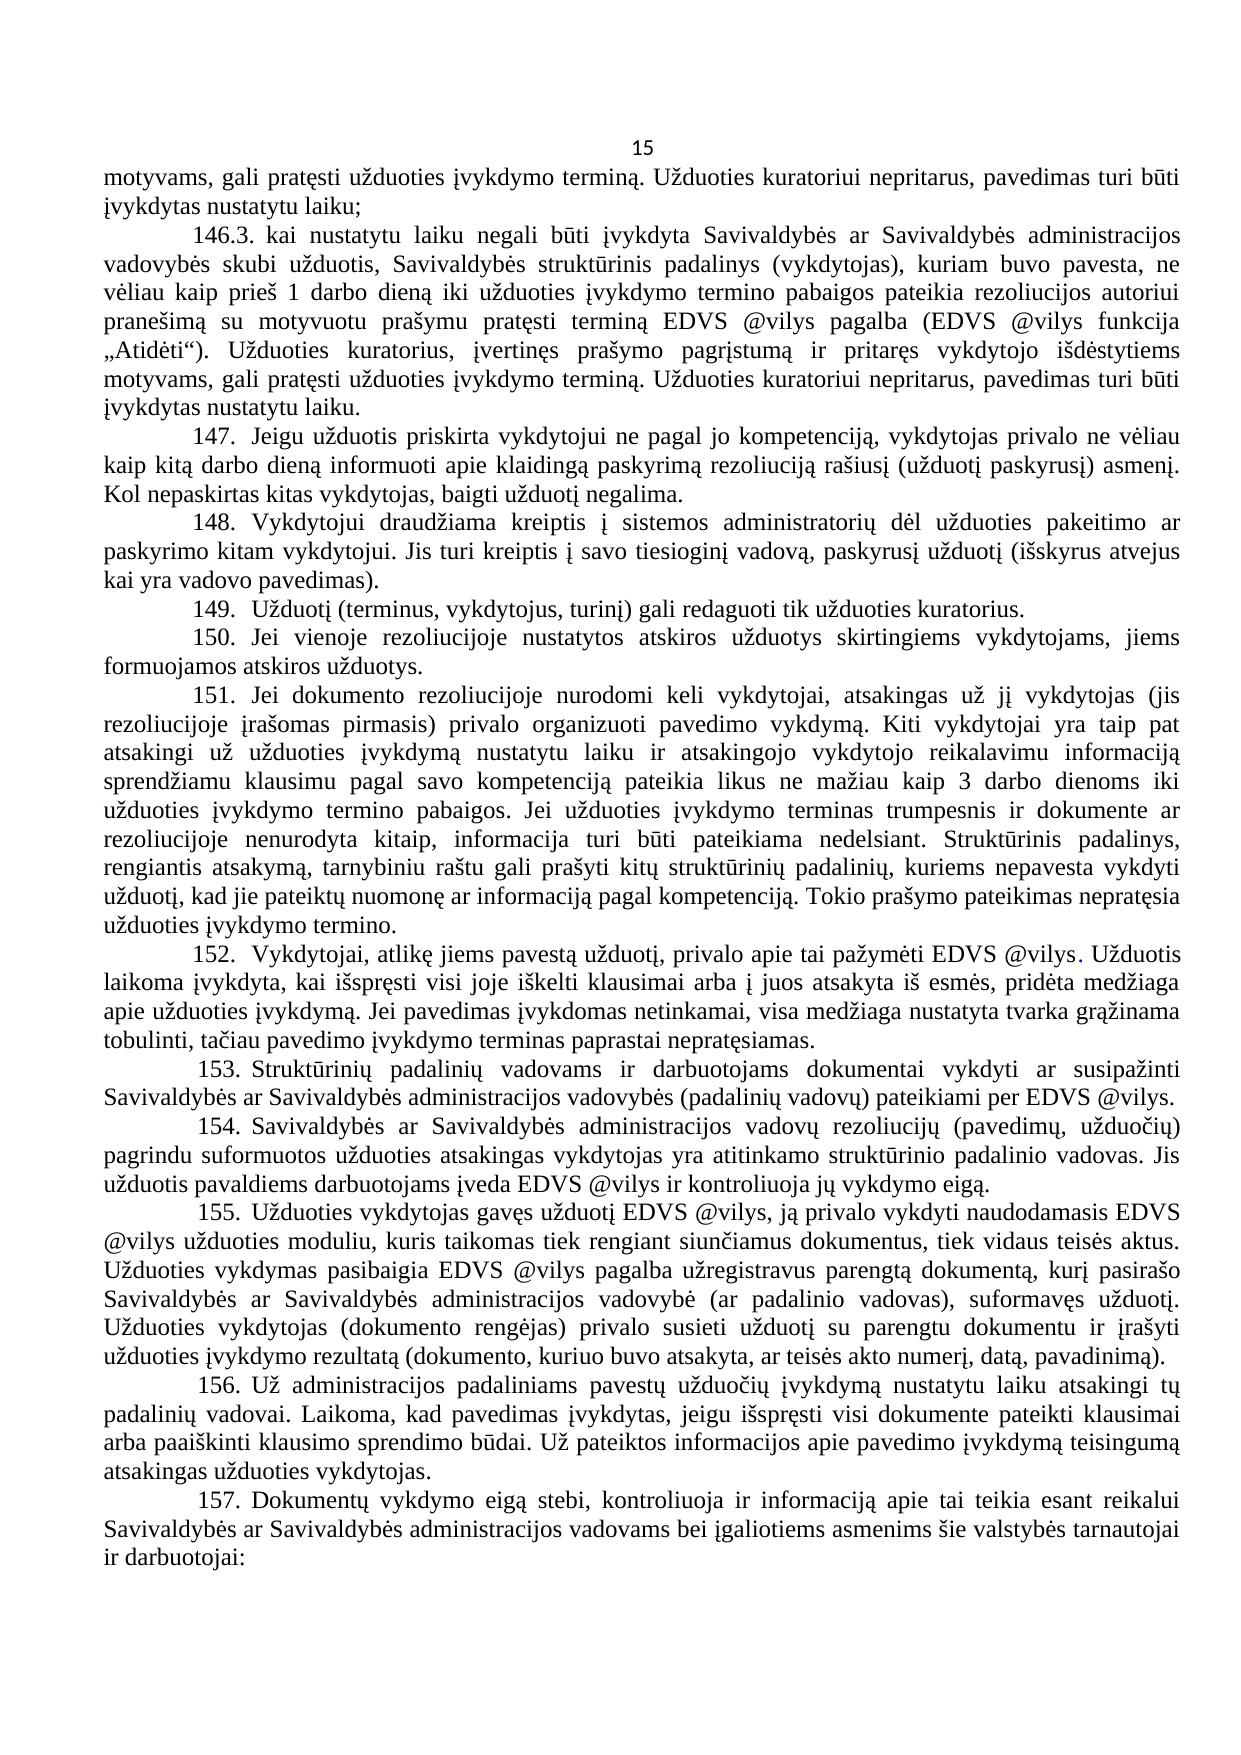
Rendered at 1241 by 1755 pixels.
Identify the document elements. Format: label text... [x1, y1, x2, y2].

text 147. Jeigu užduotis priskirta vykdytojui ne pagal jo kompetenciją, vykdytojas privalo ne vėliau kaip kitą darbo dieną informuoti apie klaidingą paskyrimą rezoliuciją rašiusį (užduotį paskyrusį) asmenį. Kol nepaskirtas kitas vykdytojas, baigti užduotį negalima. [103, 421, 1181, 507]
text 151. Jei dokumento rezoliucijoje nurodomi keli vykdytojai, atsakingas už jį vykdytojas (jis rezoliucijoje įrašomas pirmasis) privalo organizuoti pavedimo vykdymą. Kiti vykdytojai yra taip pat atsakingi už užduoties įvykdymą nustatytu laiku ir atsakingojo vykdytojo reikalavimu informaciją sprendžiamu klausimu pagal savo kompetenciją pateikia likus ne mažiau kaip 3 darbo dienoms iki užduoties įvykdymo termino pabaigos. Jei užduoties įvykdymo terminas trumpesnis ir dokumente ar rezoliucijoje nenurodyta kitaip, informacija turi būti pateikiama nedelsiant. Struktūrinis padalinys, rengiantis atsakymą, tarnybiniu raštu gali prašyti kitų struktūrinių padalinių, kuriems nepavesta vykdyti užduotį, kad jie pateiktų nuomonę ar informaciją pagal kompetenciją. Tokio prašymo pateikimas nepratęsia užduoties įvykdymo termino. [103, 680, 1181, 939]
text 152. Vykdytojai, atlikę jiems pavestą užduotį, privalo apie tai pažymėti EDVS @vilys. Užduotis laikoma įvykdyta, kai išspręsti visi joje iškelti klausimai arba į juos atsakyta iš esmės, pridėta medžiaga apie užduoties įvykdymą. Jei pavedimas įvykdomas netinkamai, visa medžiaga nustatyta tvarka grąžinama tobulinti, tačiau pavedimo įvykdymo terminas paprastai nepratęsiamas. [103, 939, 1181, 1054]
text 149. Užduotį (terminus, vykdytojus, turinį) gali redaguoti tik užduoties kuratorius. [103, 594, 1181, 622]
text 148. Vykdytojui draudžiama kreiptis į sistemos administratorių dėl užduoties pakeitimo ar paskyrimo kitam vykdytojui. Jis turi kreiptis į savo tiesioginį vadovą, paskyrusį užduotį (išskyrus atvejus kai yra vadovo pavedimas). [103, 507, 1181, 594]
text 156. Už administracijos padaliniams pavestų užduočių įvykdymą nustatytu laiku atsakingi tų padalinių vadovai. Laikoma, kad pavedimas įvykdytas, jeigu išspręsti visi dokumente pateikti klausimai arba paaiškinti klausimo sprendimo būdai. Už pateiktos informacijos apie pavedimo įvykdymą teisingumą atsakingas užduoties vykdytojas. [103, 1370, 1181, 1485]
text motyvams, gali pratęsti užduoties įvykdymo terminą. Užduoties kuratoriui nepritarus, pavedimas turi būti įvykdytas nustatytu laiku; [103, 162, 1181, 220]
text 154. Savivaldybės ar Savivaldybės administracijos vadovų rezoliucijų (pavedimų, užduočių) pagrindu suformuotos užduoties atsakingas vykdytojas yra atitinkamo struktūrinio padalinio vadovas. Jis užduotis pavaldiems darbuotojams įveda EDVS @vilys ir kontroliuoja jų vykdymo eigą. [103, 1111, 1181, 1197]
text 155. Užduoties vykdytojas gavęs užduotį EDVS @vilys, ją privalo vykdyti naudodamasis EDVS @vilys užduoties moduliu, kuris taikomas tiek rengiant siunčiamus dokumentus, tiek vidaus teisės aktus. Užduoties vykdymas pasibaigia EDVS @vilys pagalba užregistravus parengtą dokumentą, kurį pasirašo Savivaldybės ar Savivaldybės administracijos vadovybė (ar padalinio vadovas), suformavęs užduotį. Užduoties vykdytojas (dokumento rengėjas) privalo susieti užduotį su parengtu dokumentu ir įrašyti užduoties įvykdymo rezultatą (dokumento, kuriuo buvo atsakyta, ar teisės akto numerį, datą, pavadinimą). [103, 1197, 1181, 1370]
text 153. Struktūrinių padalinių vadovams ir darbuotojams dokumentai vykdyti ar susipažinti Savivaldybės ar Savivaldybės administracijos vadovybės (padalinių vadovų) pateikiami per EDVS @vilys. [103, 1054, 1181, 1111]
text 150. Jei vienoje rezoliucijoje nustatytos atskiros užduotys skirtingiems vykdytojams, jiems formuojamos atskiros užduotys. [103, 622, 1181, 680]
text 157. Dokumentų vykdymo eigą stebi, kontroliuoja ir informaciją apie tai teikia esant reikalui Savivaldybės ar Savivaldybės administracijos vadovams bei įgaliotiems asmenims šie valstybės tarnautojai ir darbuotojai: [103, 1485, 1181, 1571]
text 146.3. kai nustatytu laiku negali būti įvykdyta Savivaldybės ar Savivaldybės administracijos vadovybės skubi užduotis, Savivaldybės struktūrinis padalinys (vykdytojas), kuriam buvo pavesta, ne vėliau kaip prieš 1 darbo dieną iki užduoties įvykdymo termino pabaigos pateikia rezoliucijos autoriui pranešimą su motyvuotu prašymu pratęsti terminą EDVS @vilys pagalba (EDVS @vilys funkcija „Atidėti“). Užduoties kuratorius, įvertinęs prašymo pagrįstumą ir pritaręs vykdytojo išdėstytiems motyvams, gali pratęsti užduoties įvykdymo terminą. Užduoties kuratoriui nepritarus, pavedimas turi būti įvykdytas nustatytu laiku. [103, 220, 1181, 421]
